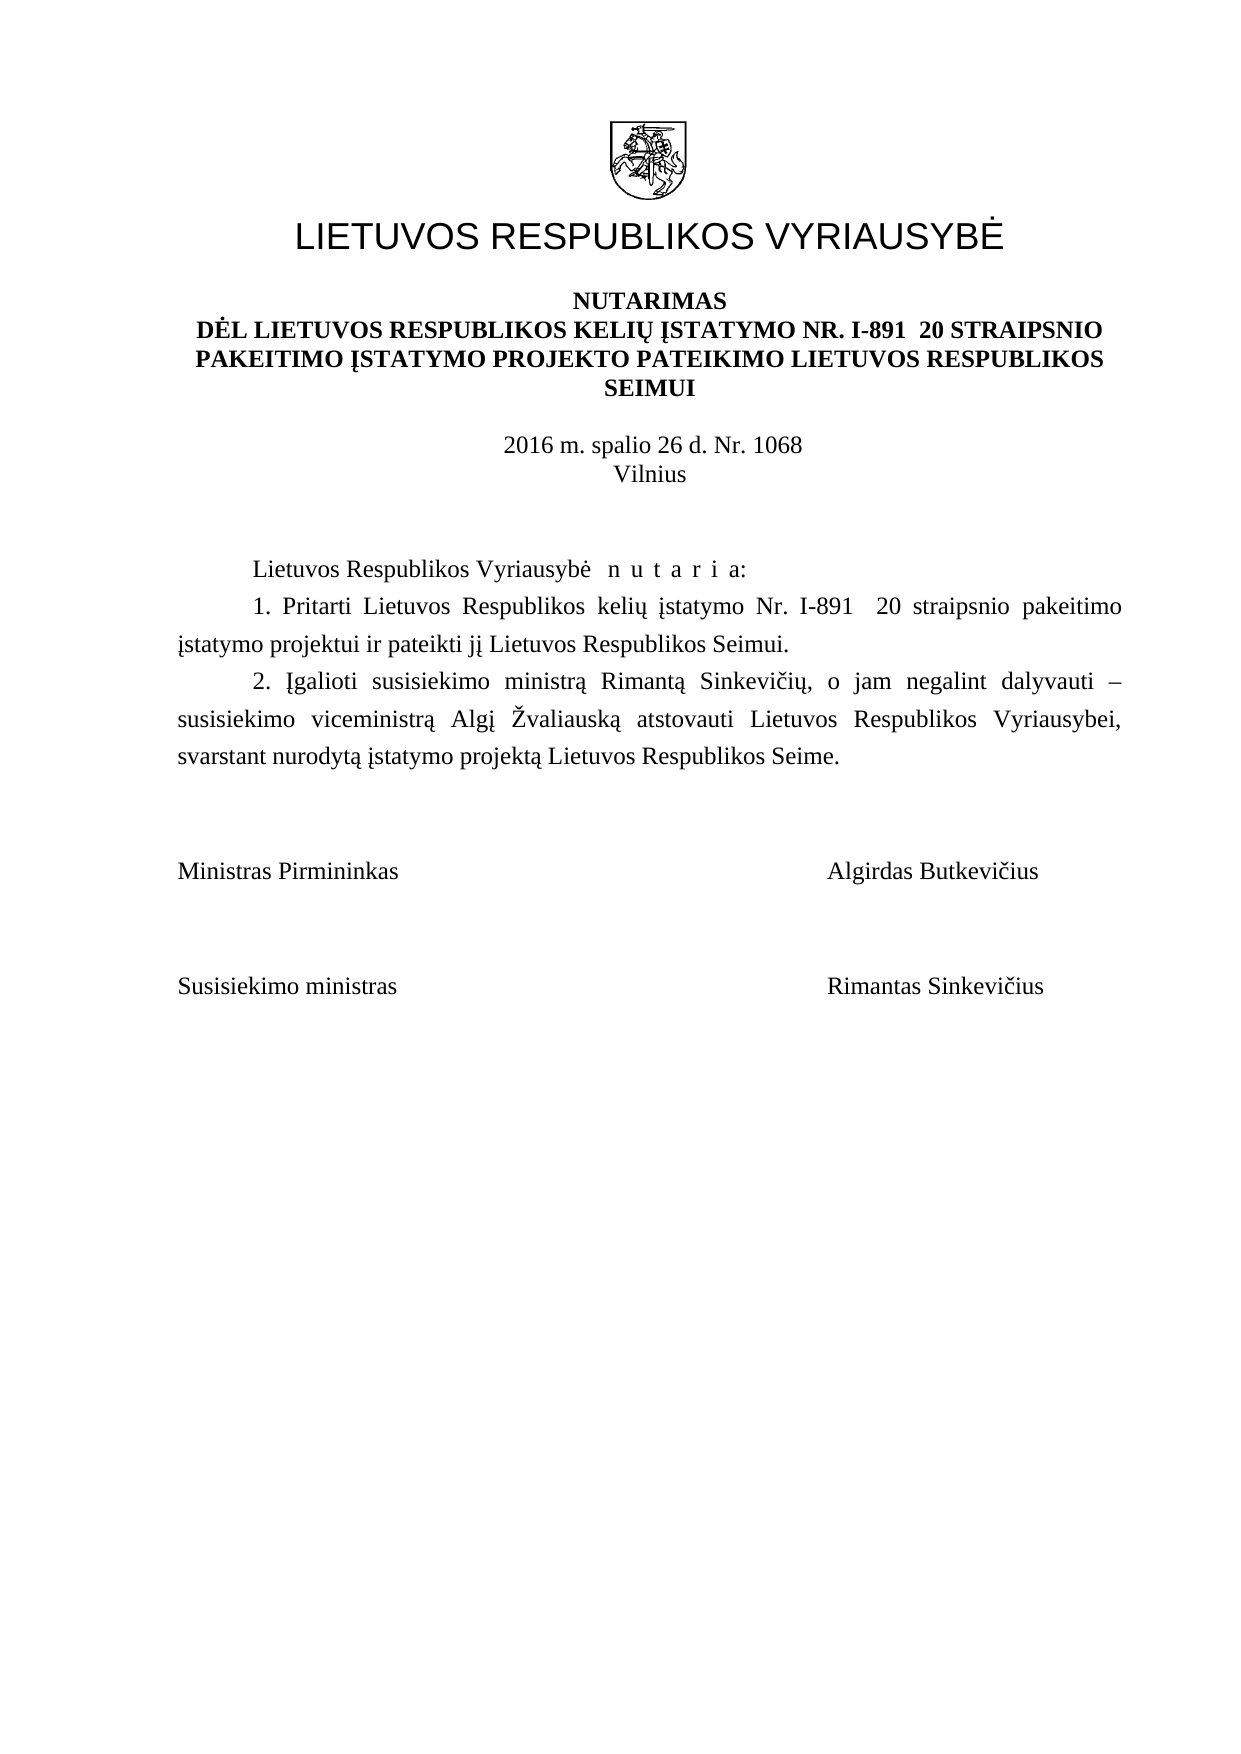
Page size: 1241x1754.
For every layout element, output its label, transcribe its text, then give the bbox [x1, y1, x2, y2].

text 2. Įgalioti susisiekimo ministrą Rimantą Sinkevičių, o jam negalint dalyvauti – susisiekimo viceministrą Algį Žvaliauską atstovauti Lietuvos Respublikos Vyriausybei, svarstant nurodytą įstatymo projektą Lietuvos Respublikos Seime. [177, 658, 1122, 770]
text 2016 m. spalio 26 d. Nr. 1068 [177, 430, 1122, 459]
text Susisiekimo ministras Rimantas Sinkevičius [177, 971, 1122, 1000]
text 1. Pritarti Lietuvos Respublikos kelių įstatymo Nr. I-891 20 straipsnio pakeitimo įstatymo projektui ir pateikti jį Lietuvos Respublikos Seimui. [177, 583, 1122, 658]
text Ministras Pirmininkas Algirdas Butkevičius [177, 856, 1122, 885]
text nutarimas [177, 286, 1122, 315]
text DĖL LIETUVOS RESPUBLIKOS KELIŲ ĮSTATYMO NR. I-891 20 STRAIPSNIO PAKEITIMO ĮSTATYMO PROJEKTO PATEIKIMO LIETUVOS RESPUBLIKOS SEIMUI [177, 315, 1122, 401]
text Lietuvos Respublikos Vyriausybė nutaria: [177, 545, 1122, 583]
text Lietuvos Respublikos Vyriausybė [177, 214, 1122, 258]
text Vilnius [177, 459, 1122, 488]
